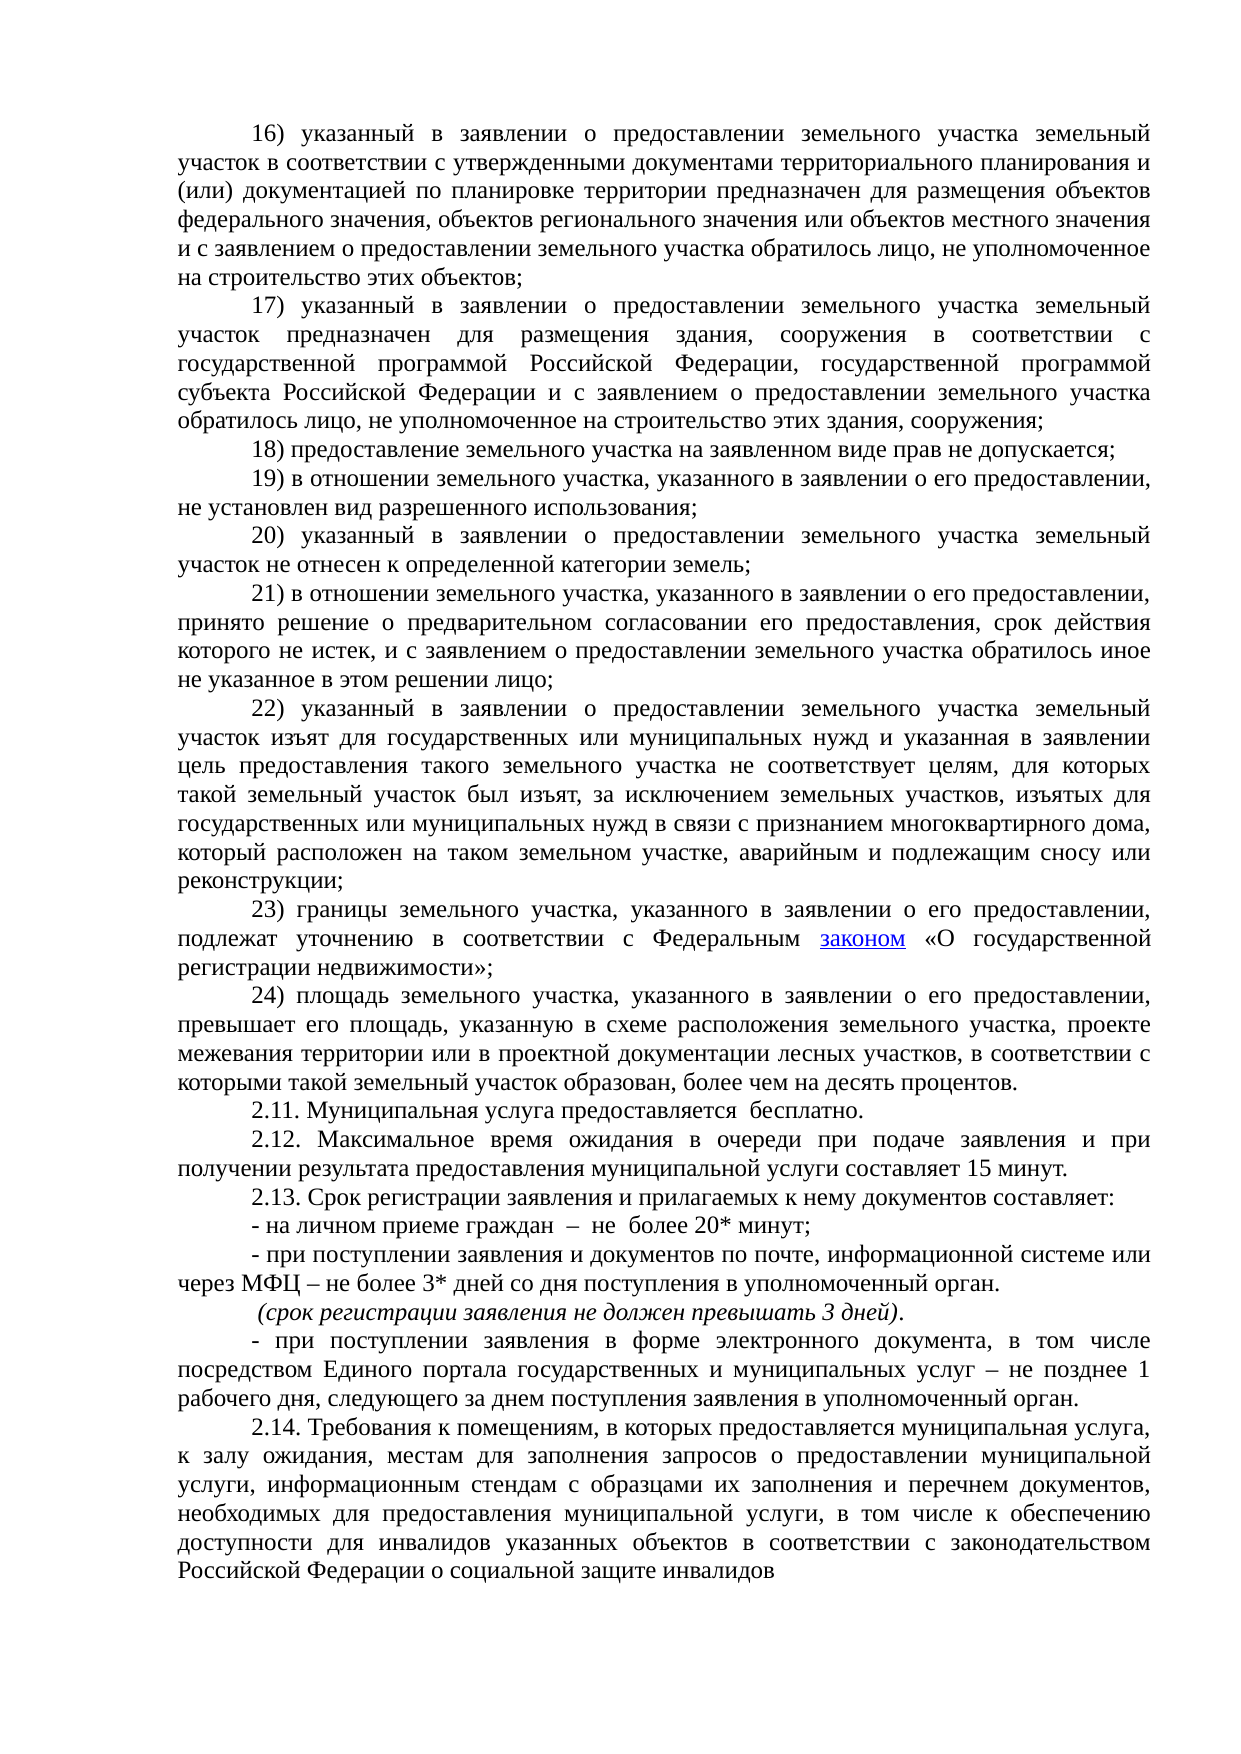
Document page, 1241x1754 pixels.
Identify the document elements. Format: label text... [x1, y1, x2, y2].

text 22) указанный в заявлении о предоставлении земельного участка земельный участок изъят для государственных или муниципальных нужд и указанная в заявлении цель предоставления такого земельного участка не соответствует целям, для которых такой земельный участок был изъят, за исключением земельных участков, изъятых для государственных или муниципальных нужд в связи с признанием многоквартирного дома, который расположен на таком земельном участке, аварийным и подлежащим сносу или реконструкции; [177, 693, 1152, 894]
text 2.14. Требования к помещениям, в которых предоставляется муниципальная услуга, к залу ожидания, местам для заполнения запросов о предоставлении муниципальной услуги, информационным стендам с образцами их заполнения и перечнем документов, необходимых для предоставления муниципальной услуги, в том числе к обеспечению доступности для инвалидов указанных объектов в соответствии с законодательством Российской Федерации о социальной защите инвалидов [177, 1412, 1152, 1584]
text 17) указанный в заявлении о предоставлении земельного участка земельный участок предназначен для размещения здания, сооружения в соответствии с государственной программой Российской Федерации, государственной программой субъекта Российской Федерации и с заявлением о предоставлении земельного участка обратилось лицо, не уполномоченное на строительство этих здания, сооружения; [177, 291, 1152, 434]
text 16) указанный в заявлении о предоставлении земельного участка земельный участок в соответствии с утвержденными документами территориального планирования и (или) документацией по планировке территории предназначен для размещения объектов федерального значения, объектов регионального значения или объектов местного значения и с заявлением о предоставлении земельного участка обратилось лицо, не уполномоченное на строительство этих объектов; [177, 118, 1152, 291]
text 24) площадь земельного участка, указанного в заявлении о его предоставлении, превышает его площадь, указанную в схеме расположения земельного участка, проекте межевания территории или в проектной документации лесных участков, в соответствии с которыми такой земельный участок образован, более чем на десять процентов. [177, 981, 1152, 1096]
text 20) указанный в заявлении о предоставлении земельного участка земельный участок не отнесен к определенной категории земель; [177, 521, 1152, 578]
text 2.11. Муниципальная услуга предоставляется бесплатно. [177, 1096, 1152, 1124]
text - при поступлении заявления в форме электронного документа, в том числе посредством Единого портала государственных и муниципальных услуг – не позднее 1 рабочего дня, следующего за днем поступления заявления в уполномоченный орган. [177, 1326, 1152, 1412]
text 18) предоставление земельного участка на заявленном виде прав не допускается; [177, 434, 1152, 463]
text - на личном приеме граждан – не более 20* минут; [177, 1211, 1152, 1239]
text 19) в отношении земельного участка, указанного в заявлении о его предоставлении, не установлен вид разрешенного использования; [177, 463, 1152, 521]
text (срок регистрации заявления не должен превышать 3 дней). [177, 1297, 1152, 1326]
text - при поступлении заявления и документов по почте, информационной системе или через МФЦ – не более 3* дней со дня поступления в уполномоченный орган. [177, 1239, 1152, 1297]
text 2.12. Максимальное время ожидания в очереди при подаче заявления и при получении результата предоставления муниципальной услуги составляет 15 минут. [177, 1124, 1152, 1182]
text 23) границы земельного участка, указанного в заявлении о его предоставлении, подлежат уточнению в соответствии с Федеральным законом «О государственной регистрации недвижимости»; [177, 894, 1152, 981]
text 2.13. Срок регистрации заявления и прилагаемых к нему документов составляет: [177, 1182, 1152, 1211]
text 21) в отношении земельного участка, указанного в заявлении о его предоставлении, принято решение о предварительном согласовании его предоставления, срок действия которого не истек, и с заявлением о предоставлении земельного участка обратилось иное не указанное в этом решении лицо; [177, 578, 1152, 693]
